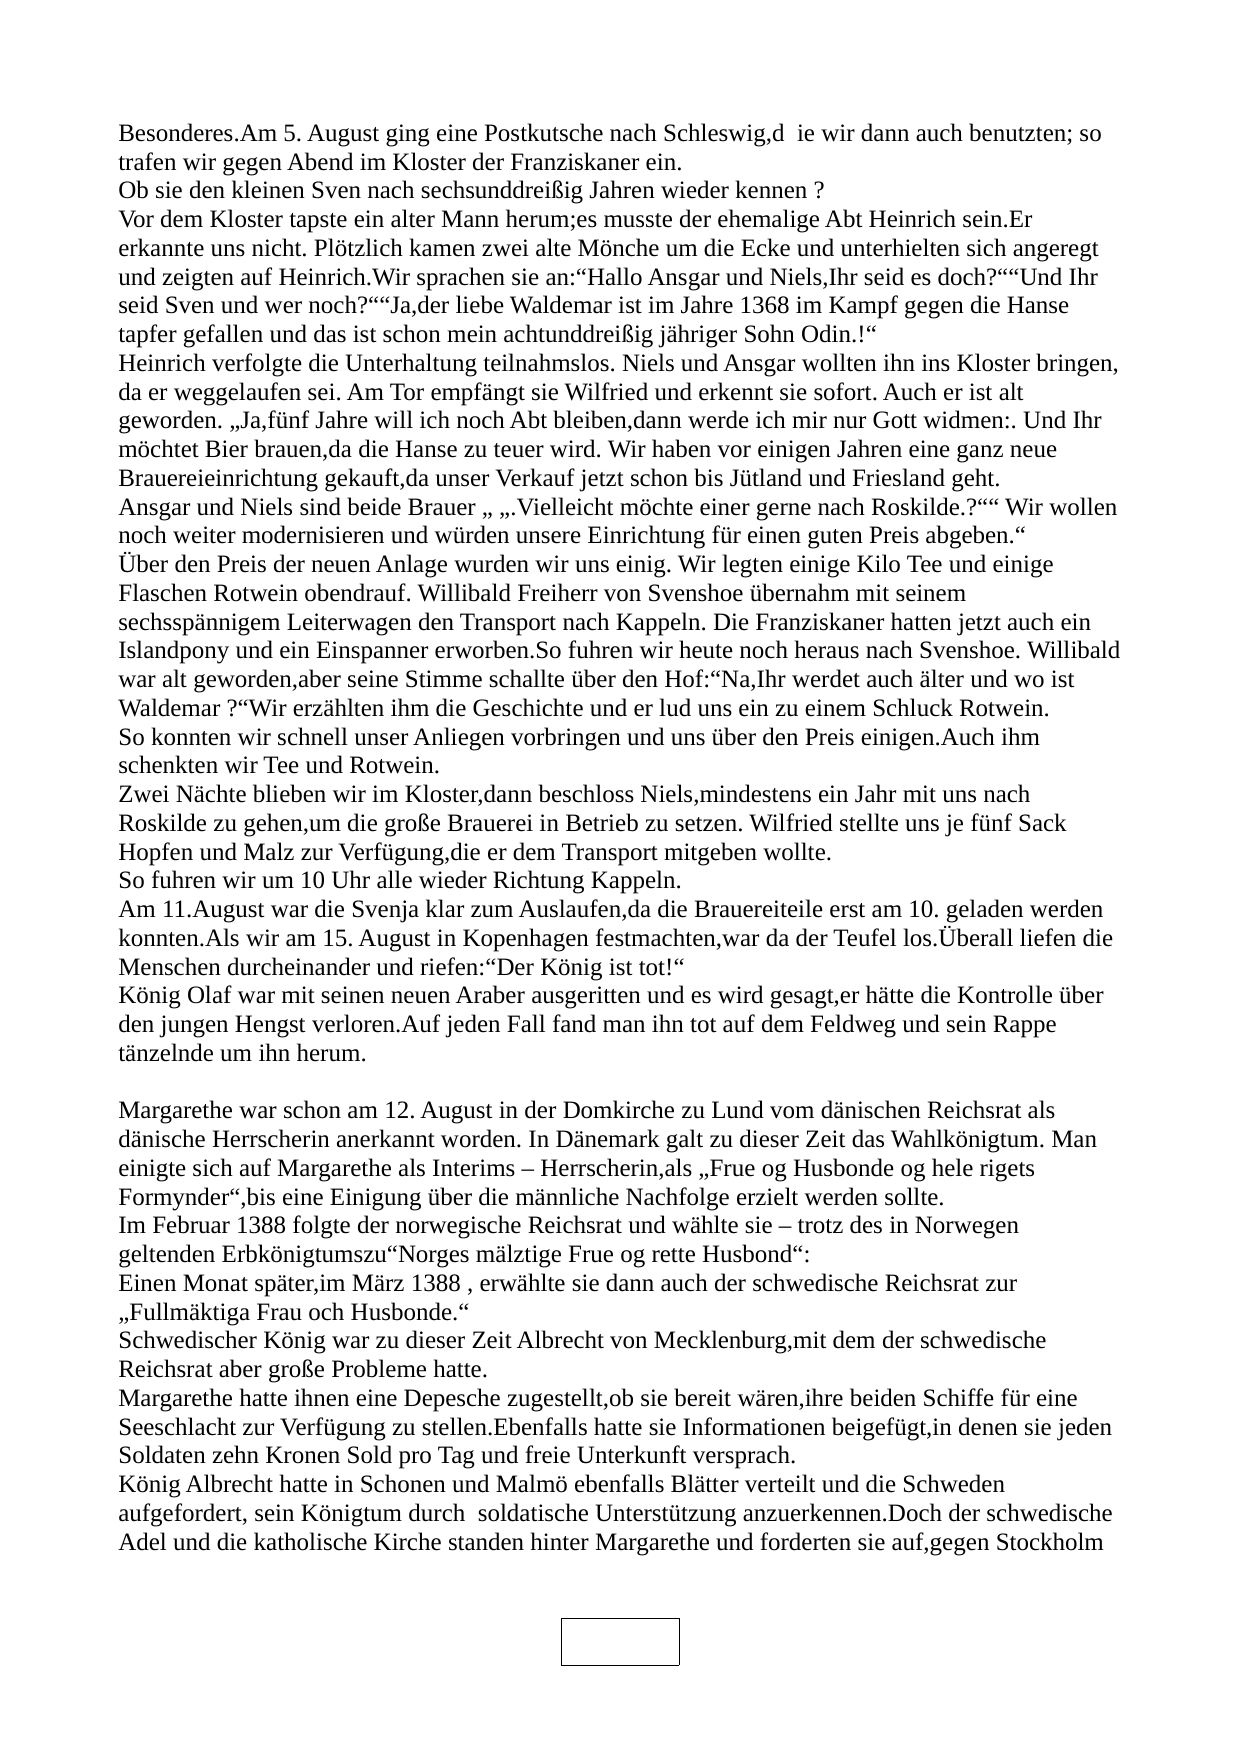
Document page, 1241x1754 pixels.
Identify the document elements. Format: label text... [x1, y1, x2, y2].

text Besonderes.Am 5. August ging eine Postkutsche nach Schleswig,d ie wir dann auch benutzten; so trafen wir gegen Abend im Kloster der Franziskaner ein. [118, 118, 1122, 176]
text Ansgar und Niels sind beide Brauer „ „.Vielleicht möchte einer gerne nach Roskilde.?““ Wir wollen noch weiter modernisieren und würden unsere Einrichtung für einen guten Preis abgeben.“ [118, 492, 1122, 549]
text Margarethe hatte ihnen eine Depesche zugestellt,ob sie bereit wären,ihre beiden Schiffe für eine Seeschlacht zur Verfügung zu stellen.Ebenfalls hatte sie Informationen beigefügt,in denen sie jeden Soldaten zehn Kronen Sold pro Tag und freie Unterkunft versprach. [118, 1383, 1122, 1469]
text Ob sie den kleinen Sven nach sechsunddreißig Jahren wieder kennen ? [118, 176, 1122, 204]
text Vor dem Kloster tapste ein alter Mann herum;es musste der ehemalige Abt Heinrich sein.Er erkannte uns nicht. Plötzlich kamen zwei alte Mönche um die Ecke und unterhielten sich angeregt und zeigten auf Heinrich.Wir sprachen sie an:“Hallo Ansgar und Niels,Ihr seid es doch?““Und Ihr seid Sven und wer noch?““Ja,der liebe Waldemar ist im Jahre 1368 im Kampf gegen die Hanse tapfer gefallen und das ist schon mein achtunddreißig jähriger Sohn Odin.!“ [118, 204, 1122, 348]
text Margarethe war schon am 12. August in der Domkirche zu Lund vom dänischen Reichsrat als dänische Herrscherin anerkannt worden. In Dänemark galt zu dieser Zeit das Wahlkönigtum. Man einigte sich auf Margarethe als Interims – Herrscherin,als „Frue og Husbonde og hele rigets Formynder“,bis eine Einigung über die männliche Nachfolge erzielt werden sollte. [118, 1096, 1122, 1211]
text So konnten wir schnell unser Anliegen vorbringen und uns über den Preis einigen.Auch ihm schenkten wir Tee und Rotwein. [118, 722, 1122, 779]
text Schwedischer König war zu dieser Zeit Albrecht von Mecklenburg,mit dem der schwedische Reichsrat aber große Probleme hatte. [118, 1326, 1122, 1383]
text König Olaf war mit seinen neuen Araber ausgeritten und es wird gesagt,er hätte die Kontrolle über den jungen Hengst verloren.Auf jeden Fall fand man ihn tot auf dem Feldweg und sein Rappe tänzelnde um ihn herum. [118, 981, 1122, 1067]
text Am 11.August war die Svenja klar zum Auslaufen,da die Brauereiteile erst am 10. geladen werden konnten.Als wir am 15. August in Kopenhagen festmachten,war da der Teufel los.Überall liefen die Menschen durcheinander und riefen:“Der König ist tot!“ [118, 894, 1122, 981]
text König Albrecht hatte in Schonen und Malmö ebenfalls Blätter verteilt und die Schweden aufgefordert, sein Königtum durch soldatische Unterstützung anzuerkennen.Doch der schwedische Adel und die katholische Kirche standen hinter Margarethe und forderten sie auf,gegen Stockholm [118, 1469, 1122, 1556]
text So fuhren wir um 10 Uhr alle wieder Richtung Kappeln. [118, 866, 1122, 894]
text Heinrich verfolgte die Unterhaltung teilnahmslos. Niels und Ansgar wollten ihn ins Kloster bringen, da er weggelaufen sei. Am Tor empfängt sie Wilfried und erkennt sie sofort. Auch er ist alt geworden. „Ja,fünf Jahre will ich noch Abt bleiben,dann werde ich mir nur Gott widmen:. Und Ihr möchtet Bier brauen,da die Hanse zu teuer wird. Wir haben vor einigen Jahren eine ganz neue Brauereieinrichtung gekauft,da unser Verkauf jetzt schon bis Jütland und Friesland geht. [118, 348, 1122, 492]
text Über den Preis der neuen Anlage wurden wir uns einig. Wir legten einige Kilo Tee und einige Flaschen Rotwein obendrauf. Willibald Freiherr von Svenshoe übernahm mit seinem sechsspännigem Leiterwagen den Transport nach Kappeln. Die Franziskaner hatten jetzt auch ein Islandpony und ein Einspanner erworben.So fuhren wir heute noch heraus nach Svenshoe. Willibald war alt geworden,aber seine Stimme schallte über den Hof:“Na,Ihr werdet auch älter und wo ist Waldemar ?“Wir erzählten ihm die Geschichte und er lud uns ein zu einem Schluck Rotwein. [118, 549, 1122, 722]
text Zwei Nächte blieben wir im Kloster,dann beschloss Niels,mindestens ein Jahr mit uns nach Roskilde zu gehen,um die große Brauerei in Betrieb zu setzen. Wilfried stellte uns je fünf Sack Hopfen und Malz zur Verfügung,die er dem Transport mitgeben wollte. [118, 779, 1122, 866]
text Im Februar 1388 folgte der norwegische Reichsrat und wählte sie – trotz des in Norwegen geltenden Erbkönigtumszu“Norges mälztige Frue og rette Husbond“: [118, 1211, 1122, 1268]
text Einen Monat später,im März 1388 , erwählte sie dann auch der schwedische Reichsrat zur „Fullmäktiga Frau och Husbonde.“ [118, 1268, 1122, 1326]
